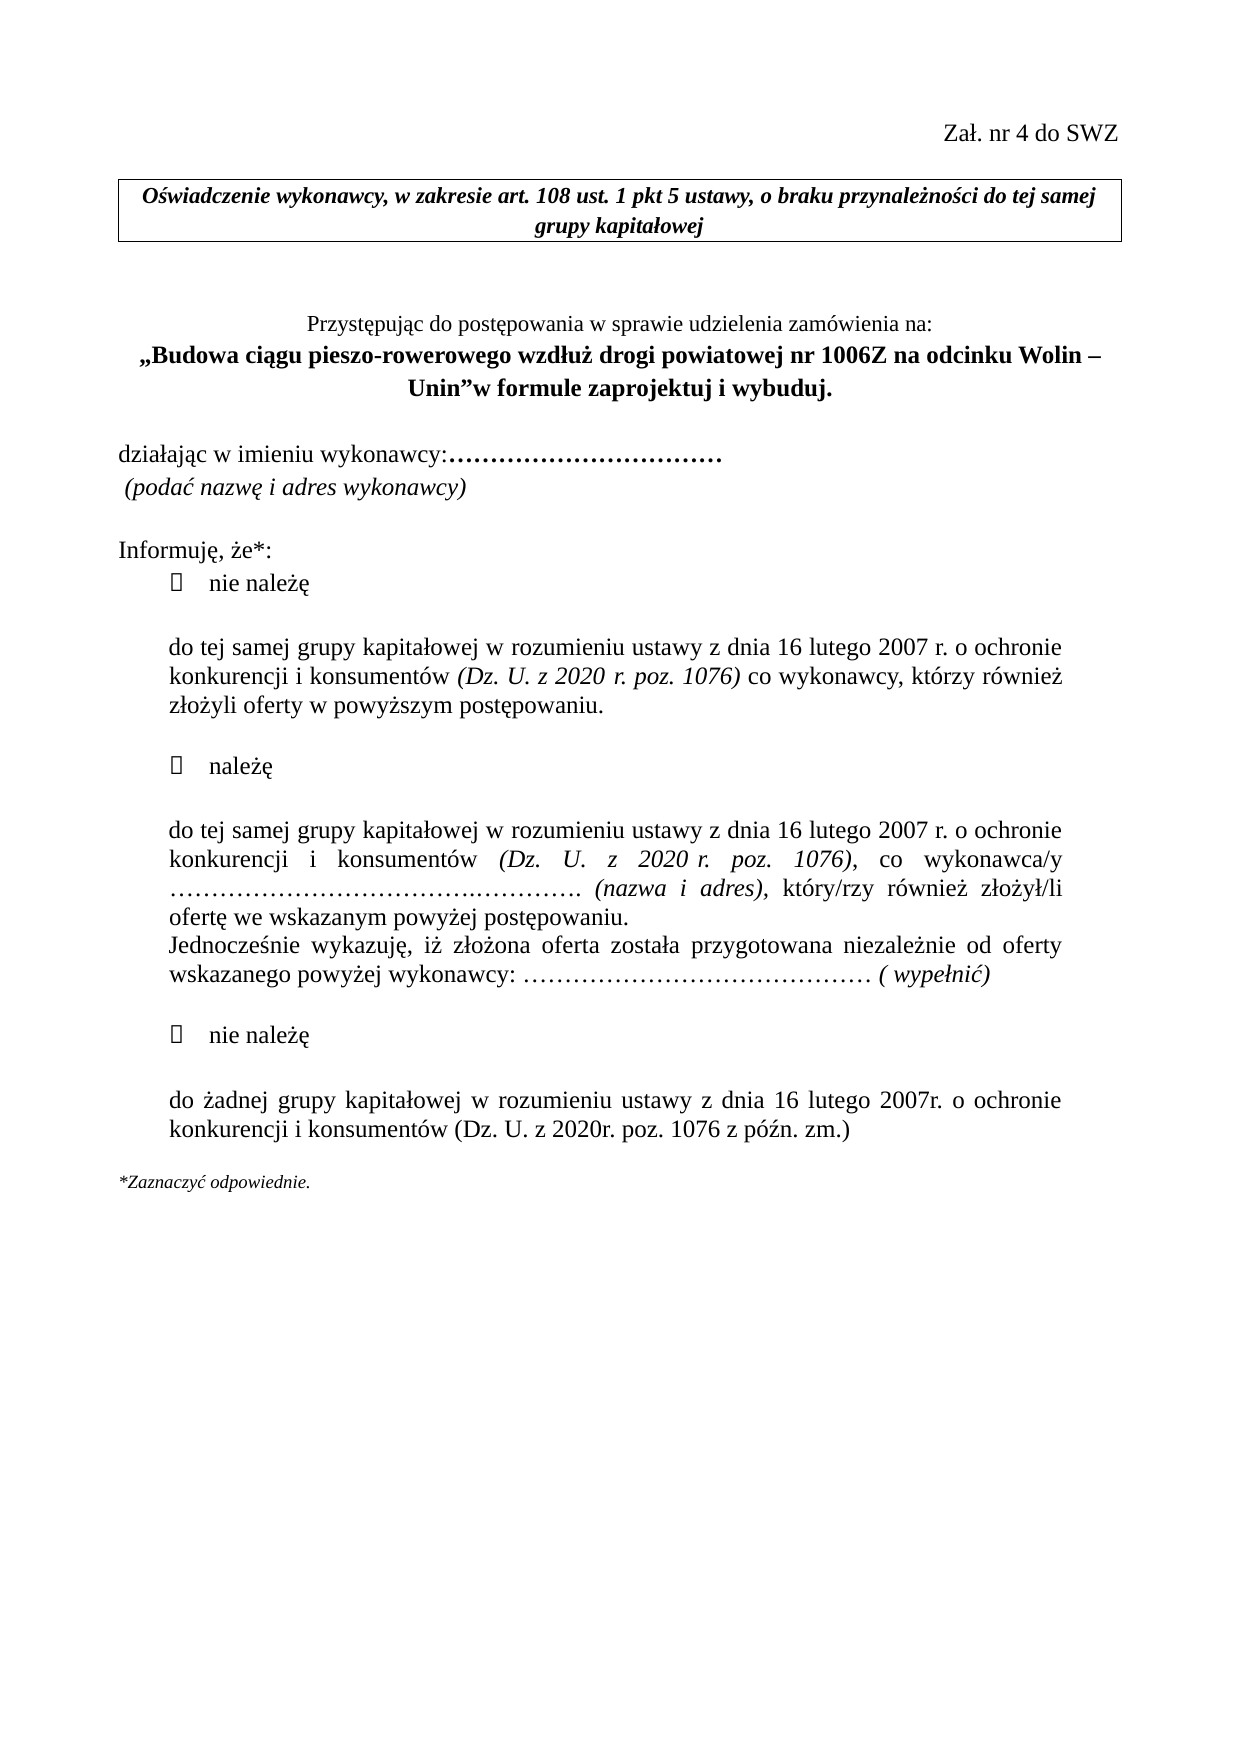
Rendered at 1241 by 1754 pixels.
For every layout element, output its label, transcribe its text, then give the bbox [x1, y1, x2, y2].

text Oświadczenie wykonawcy, w zakresie art. 108 ust. 1 pkt 5 ustawy, o braku przynależności do tej samej grupy kapitałowej [119, 180, 1121, 241]
table_cell  należę do tej samej grupy kapitałowej w rozumieniu ustawy z dnia 16 lutego 2007 r. o ochronie konkurencji i konsumentów (Dz. U. z 2020 r. poz. 1076), co wykonawca/y ……………………………….…………. (nazwa i adres), który/rzy również złożył/li ofertę we wskazanym powyżej postępowaniu. Jednocześnie wykazuję, iż złożona oferta została przygotowana niezależnie od oferty wskazanego powyżej wykonawcy: …………………………………… ( wypełnić)  nie należę do żadnej grupy kapitałowej w rozumieniu ustawy z dnia 16 lutego 2007r. o ochronie konkurencji i konsumentów (Dz. U. z 2020r. poz. 1076 z późn. zm.) [158, 748, 1074, 1171]
table_cell [107, 748, 158, 1171]
text Informuję, że*: [118, 536, 1122, 564]
text działając w imieniu wykonawcy:…………………………… [118, 439, 1122, 468]
table_header  nie należę do tej samej grupy kapitałowej w rozumieniu ustawy z dnia 16 lutego 2007 r. o ochronie konkurencji i konsumentów (Dz. U. z 2020 r. poz. 1076) co wykonawcy, którzy również złożyli oferty w powyższym postępowaniu. [158, 564, 1074, 747]
table_header [107, 564, 158, 747]
text Przystępując do postępowania w sprawie udzielenia zamówienia na: [118, 310, 1122, 336]
text (podać nazwę i adres wykonawcy) [118, 472, 1122, 501]
text „Budowa ciągu pieszo-rowerowego wzdłuż drogi powiatowej nr 1006Z na odcinku Wolin – Unin”w formule zaprojektuj i wybuduj. [118, 340, 1122, 402]
text Zał. nr 4 do SWZ [118, 118, 1122, 147]
text *Zaznaczyć odpowiednie. [118, 1171, 1122, 1193]
